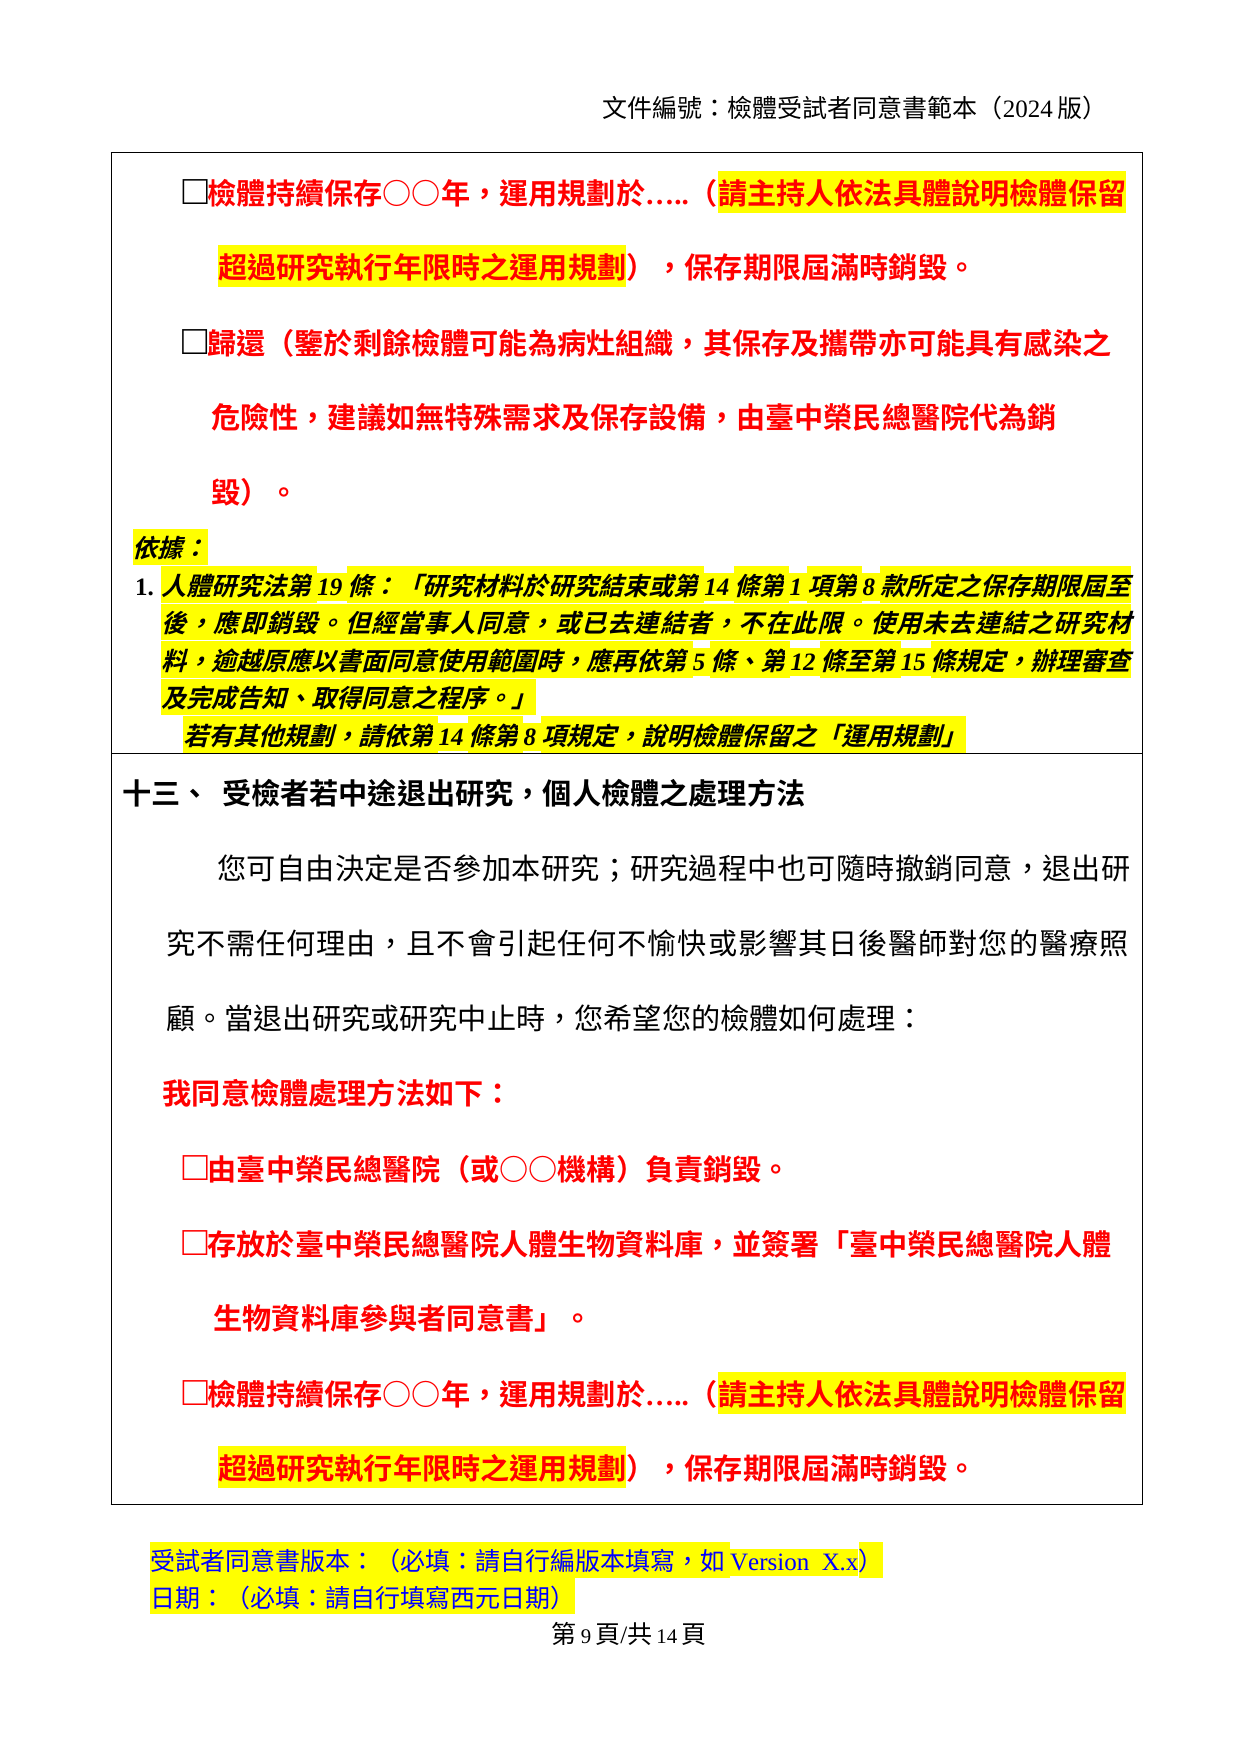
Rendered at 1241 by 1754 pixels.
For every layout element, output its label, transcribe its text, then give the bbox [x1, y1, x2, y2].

table_cell □檢體持續保存○○年，運用規劃於…..（請主持人依法具體說明檢體保留超過研究執行年限時之運用規劃），保存期限屆滿時銷毀。 □歸還（鑒於剩餘檢體可能為病灶組織，其保存及攜帶亦可能具有感染之危險性，建議如無特殊需求及保存設備，由臺中榮民總醫院代為銷毀）。 依據： 人體研究法第19條：「研究材料於研究結束或第14條第1項第8款所定之保存期限屆至後，應即銷毀。但經當事人同意，或已去連結者，不在此限。使用未去連結之研究材料，逾越原應以書面同意使用範圍時，應再依第5條、第12條至第15條規定，辦理審查及完成告知、取得同意之程序。」 若有其他規劃，請依第14條第8項規定，說明檢體保留之「運用規劃」 [112, 153, 1142, 753]
table_cell 受檢者若中途退出研究，個人檢體之處理方法 您可自由決定是否參加本研究；研究過程中也可隨時撤銷同意，退出研究不需任何理由，且不會引起任何不愉快或影響其日後醫師對您的醫療照顧。當退出研究或研究中止時，您希望您的檢體如何處理： 我同意檢體處理方法如下： □由臺中榮民總醫院（或○○機構）負責銷毀。 □存放於臺中榮民總醫院人體生物資料庫，並簽署「臺中榮民總醫院人體生物資料庫參與者同意書」。 □檢體持續保存○○年，運用規劃於…..（請主持人依法具體說明檢體保留超過研究執行年限時之運用規劃），保存期限屆滿時銷毀。 [112, 754, 1142, 1504]
